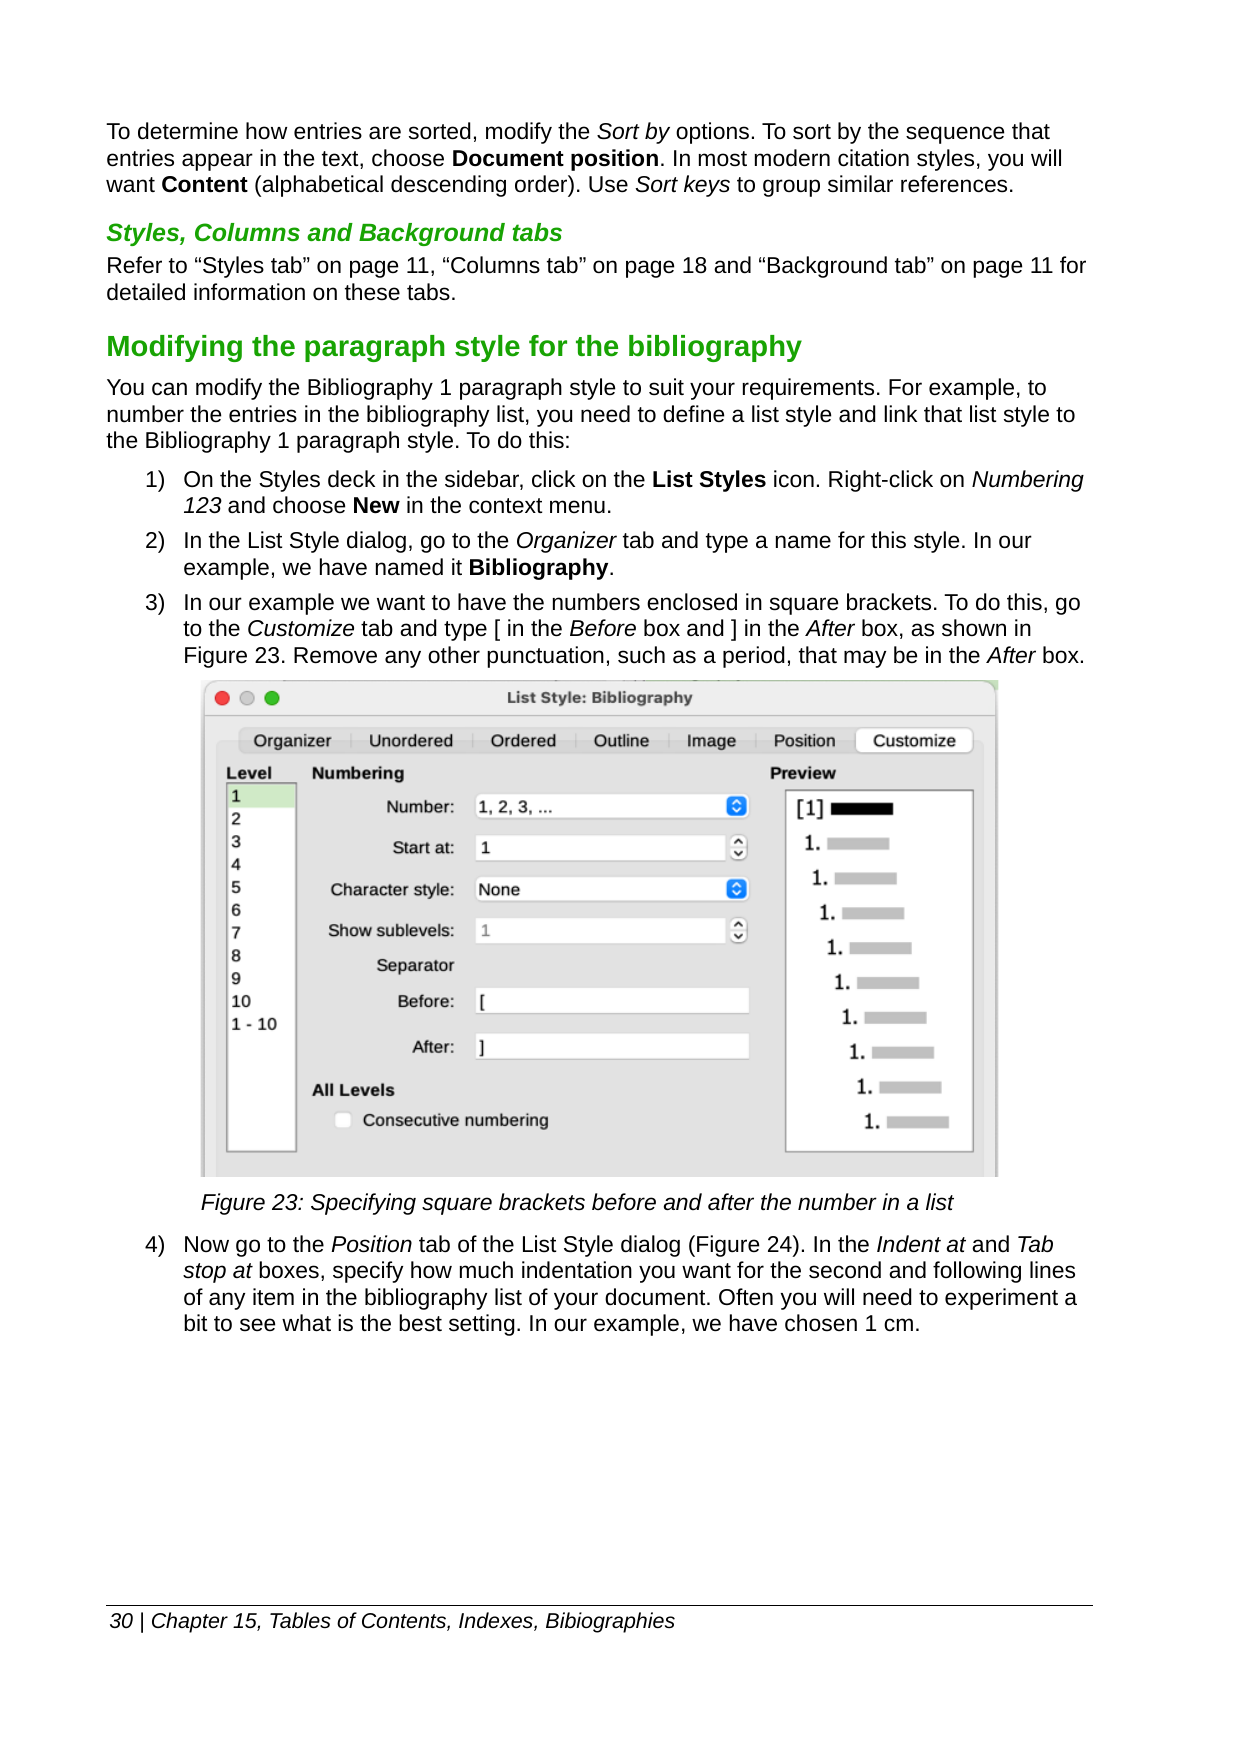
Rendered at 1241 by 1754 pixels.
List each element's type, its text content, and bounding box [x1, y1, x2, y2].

subtitle Styles, Columns and Background tabs [106, 218, 1093, 247]
text Refer to “Styles tab” on page 11, “Columns tab” on page 18 and “Background tab” on page 11 for detailed information on these tabs. [106, 252, 1093, 305]
list On the Styles deck in the sidebar, click on the List Styles icon. Right-click on Numbering 123 and choose New in the context menu. [165, 466, 1093, 518]
list In the List Style dialog, go to the Organizer tab and type a name for this style. In our example, we have named it Bibliography. [165, 527, 1093, 580]
list Now go to the Position tab of the List Style dialog (Figure 24). In the Indent at and Tab stop at boxes, specify how much indentation you want for the second and following lines of any item in the bibliography list of your document. Often you will need to experiment a bit to see what is the best setting. In our example, we have chosen 1 cm. [165, 1231, 1093, 1337]
picture [200, 680, 999, 1177]
list In our example we want to have the numbers enclosed in square brackets. To do this, go to the Customize tab and type [ in the Before box and ] in the After box, as shown in Figure 23. Remove any other punctuation, such as a period, that may be in the After box. [165, 589, 1093, 668]
list You can modify the Bibliography 1 paragraph style to suit your requirements. For example, to number the entries in the bibliography list, you need to define a list style and link that list style to the Bibliography 1 paragraph style. To do this: [106, 374, 1093, 453]
text To determine how entries are sorted, modify the Sort by options. To sort by the sequence that entries appear in the text, choose Document position. In most modern citation styles, you will want Content (alphabetical descending order). Use Sort keys to group similar references. [106, 118, 1093, 197]
subtitle Modifying the paragraph style for the bibliography [106, 329, 1093, 362]
text Figure 23: Specifying square brackets before and after the number in a list [201, 1188, 998, 1215]
